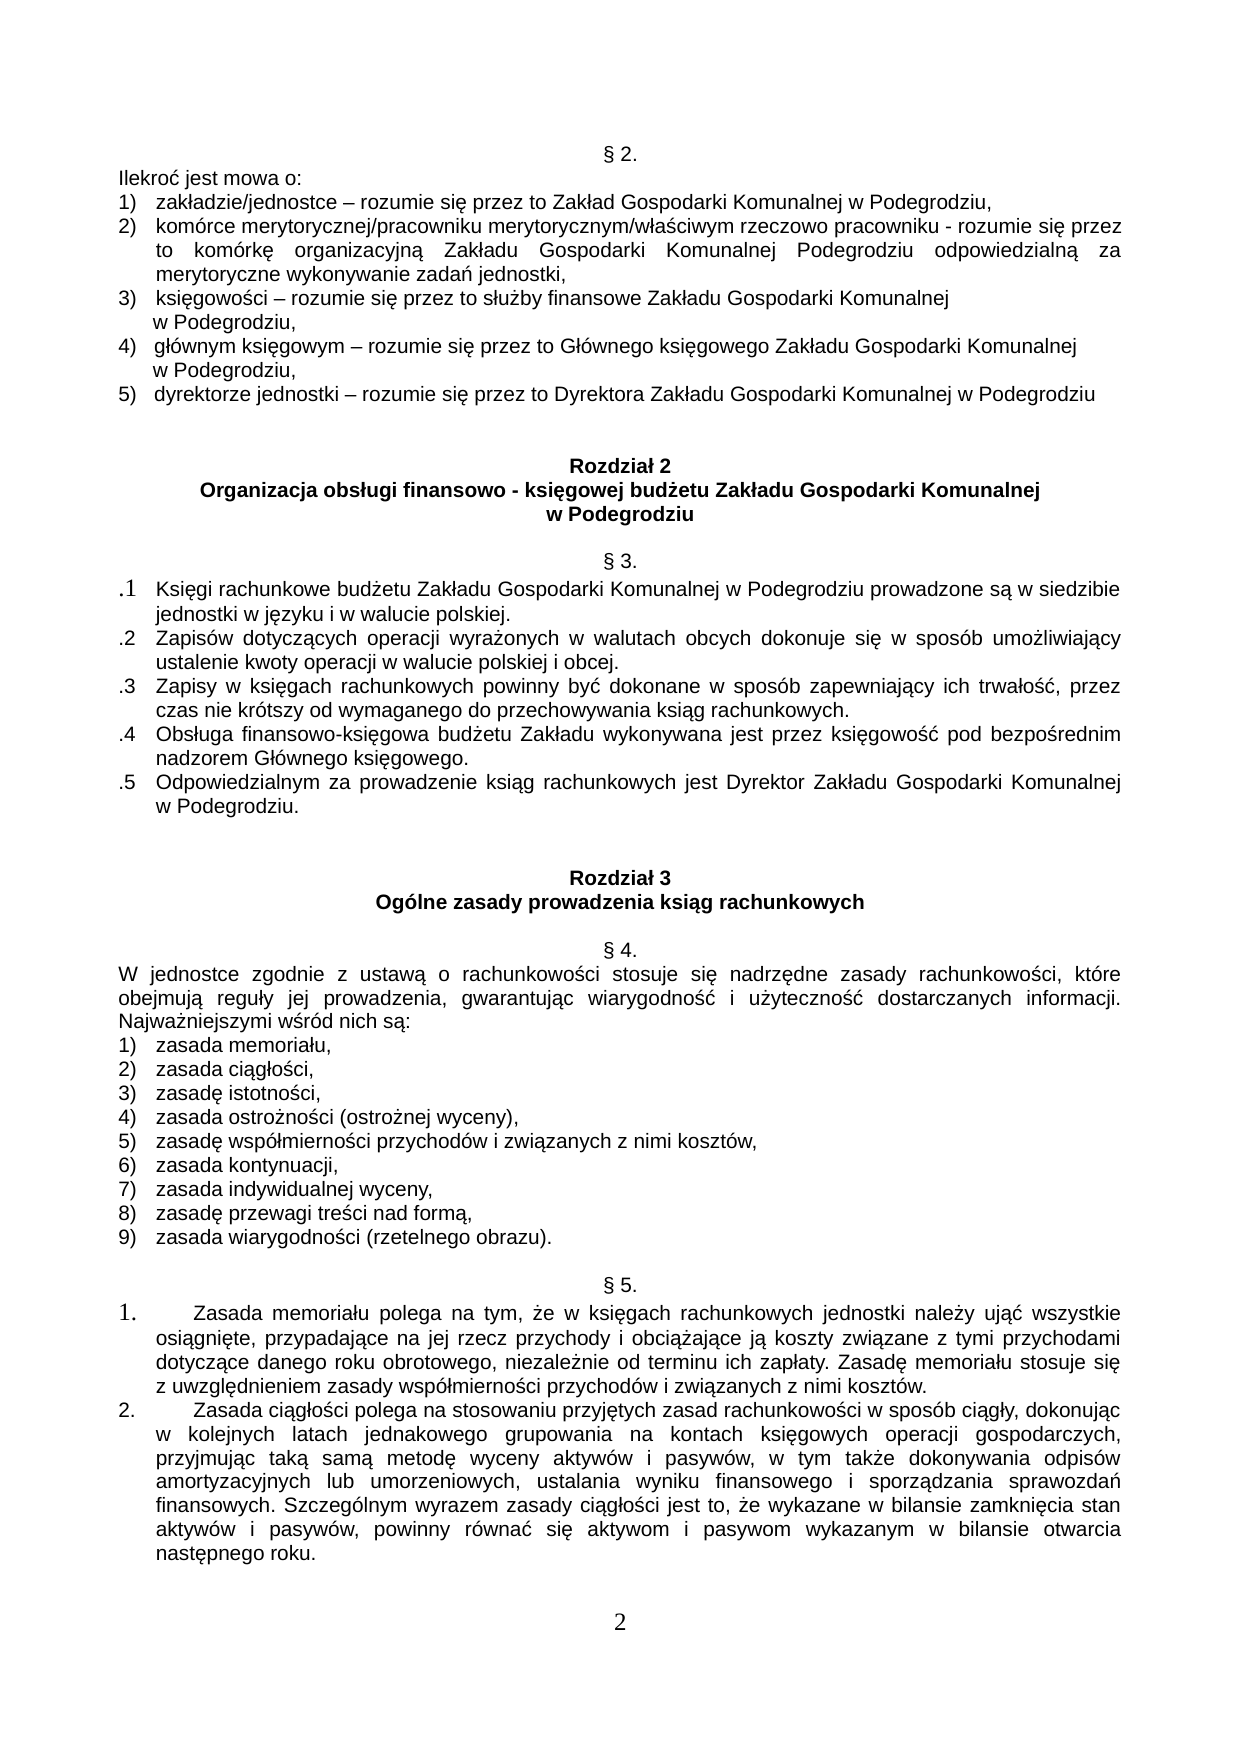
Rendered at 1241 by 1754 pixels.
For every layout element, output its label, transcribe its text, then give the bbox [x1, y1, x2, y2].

list zasada ostrożności (ostrożnej wyceny), [118, 1105, 1122, 1129]
list zakładzie/jednostce – rozumie się przez to Zakład Gospodarki Komunalnej w Podegrodziu, [118, 190, 1122, 214]
list zasadę przewagi treści nad formą, [118, 1201, 1122, 1225]
list zasadę współmierności przychodów i związanych z nimi kosztów, [118, 1129, 1122, 1153]
list Zapisy w księgach rachunkowych powinny być dokonane w sposób zapewniający ich trwałość, przez czas nie krótszy od wymaganego do przechowywania ksiąg rachunkowych. [118, 674, 1122, 722]
text § 2. [118, 142, 1122, 166]
subtitle Rozdział 2 [118, 453, 1122, 477]
list zasada wiarygodności (rzetelnego obrazu). [118, 1225, 1122, 1249]
list księgowości – rozumie się przez to służby finansowe Zakładu Gospodarki Komunalnej [118, 286, 1122, 310]
list zasadę istotności, [118, 1081, 1122, 1105]
subtitle Ogólne zasady prowadzenia ksiąg rachunkowych [118, 889, 1122, 913]
list Księgi rachunkowe budżetu Zakładu Gospodarki Komunalnej w Podegrodziu prowadzone są w siedzibie jednostki w języku i w walucie polskiej. [118, 573, 1122, 626]
list Zasada memoriału polega na tym, że w księgach rachunkowych jednostki należy ująć wszystkie osiągnięte, przypadające na jej rzecz przychody i obciążające ją koszty związane z tymi przychodami dotyczące danego roku obrotowego, niezależnie od terminu ich zapłaty. Zasadę memoriału stosuje się z uwzględnieniem zasady współmierności przychodów i związanych z nimi kosztów. [118, 1297, 1122, 1397]
list Zapisów dotyczących operacji wyrażonych w walutach obcych dokonuje się w sposób umożliwiający ustalenie kwoty operacji w walucie polskiej i obcej. [118, 626, 1122, 674]
list Obsługa finansowo-księgowa budżetu Zakładu wykonywana jest przez księgowość pod bezpośrednim nadzorem Głównego księgowego. [118, 722, 1122, 770]
list zasada indywidualnej wyceny, [118, 1177, 1122, 1201]
subtitle Organizacja obsługi finansowo - księgowej budżetu Zakładu Gospodarki Komunalnej [118, 477, 1122, 501]
text W jednostce zgodnie z ustawą o rachunkowości stosuje się nadrzędne zasady rachunkowości, które obejmują reguły jej prowadzenia, gwarantując wiarygodność i użyteczność dostarczanych informacji. Najważniejszymi wśród nich są: [118, 961, 1122, 1033]
subtitle w Podegrodziu [118, 501, 1122, 525]
list zasada ciągłości, [118, 1057, 1122, 1081]
text w Podegrodziu, [118, 358, 1122, 382]
list komórce merytorycznej/pracowniku merytorycznym/właściwym rzeczowo pracowniku - rozumie się przez to komórkę organizacyjną Zakładu Gospodarki Komunalnej Podegrodziu odpowiedzialną za merytoryczne wykonywanie zadań jednostki, [118, 214, 1122, 286]
text 4) głównym księgowym – rozumie się przez to Głównego księgowego Zakładu Gospodarki Komunalnej [118, 334, 1122, 358]
list zasada kontynuacji, [118, 1153, 1122, 1177]
text 5) dyrektorze jednostki – rozumie się przez to Dyrektora Zakładu Gospodarki Komunalnej w Podegrodziu [118, 382, 1122, 406]
text Ilekroć jest mowa o: [118, 166, 1122, 190]
text w Podegrodziu, [118, 310, 1122, 334]
text § 5. [118, 1273, 1122, 1297]
text § 4. [118, 937, 1122, 961]
list Zasada ciągłości polega na stosowaniu przyjętych zasad rachunkowości w sposób ciągły, dokonując w kolejnych latach jednakowego grupowania na kontach księgowych operacji gospodarczych, przyjmując taką samą metodę wyceny aktywów i pasywów, w tym także dokonywania odpisów amortyzacyjnych lub umorzeniowych, ustalania wyniku finansowego i sporządzania sprawozdań finansowych. Szczególnym wyrazem zasady ciągłości jest to, że wykazane w bilansie zamknięcia stan aktywów i pasywów, powinny równać się aktywom i pasywom wykazanym w bilansie otwarcia następnego roku. [118, 1397, 1122, 1565]
list Odpowiedzialnym za prowadzenie ksiąg rachunkowych jest Dyrektor Zakładu Gospodarki Komunalnej w Podegrodziu. [118, 770, 1122, 818]
subtitle Rozdział 3 [118, 866, 1122, 889]
list zasada memoriału, [118, 1033, 1122, 1057]
text § 3. [118, 549, 1122, 573]
